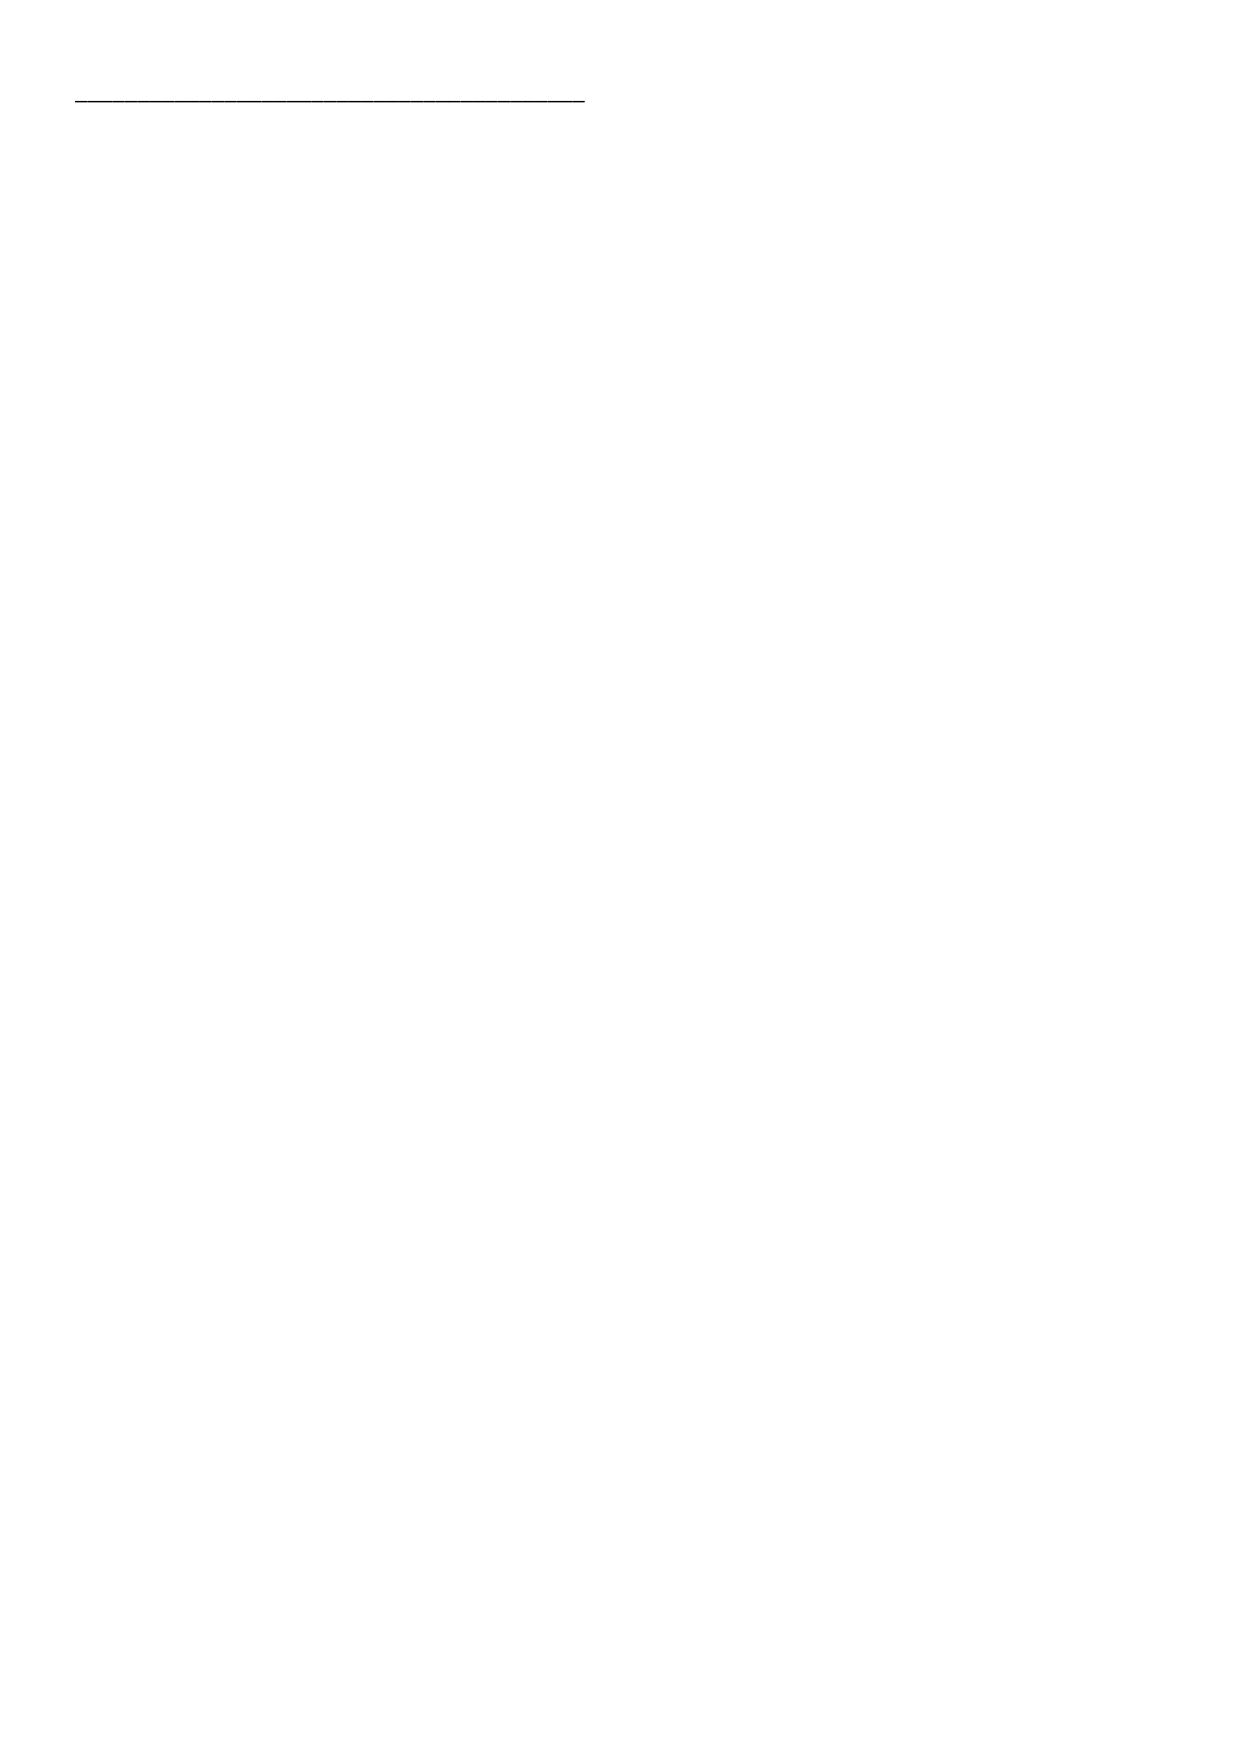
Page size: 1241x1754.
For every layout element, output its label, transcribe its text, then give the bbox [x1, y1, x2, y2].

text _________________________________________ [75, 75, 1165, 106]
